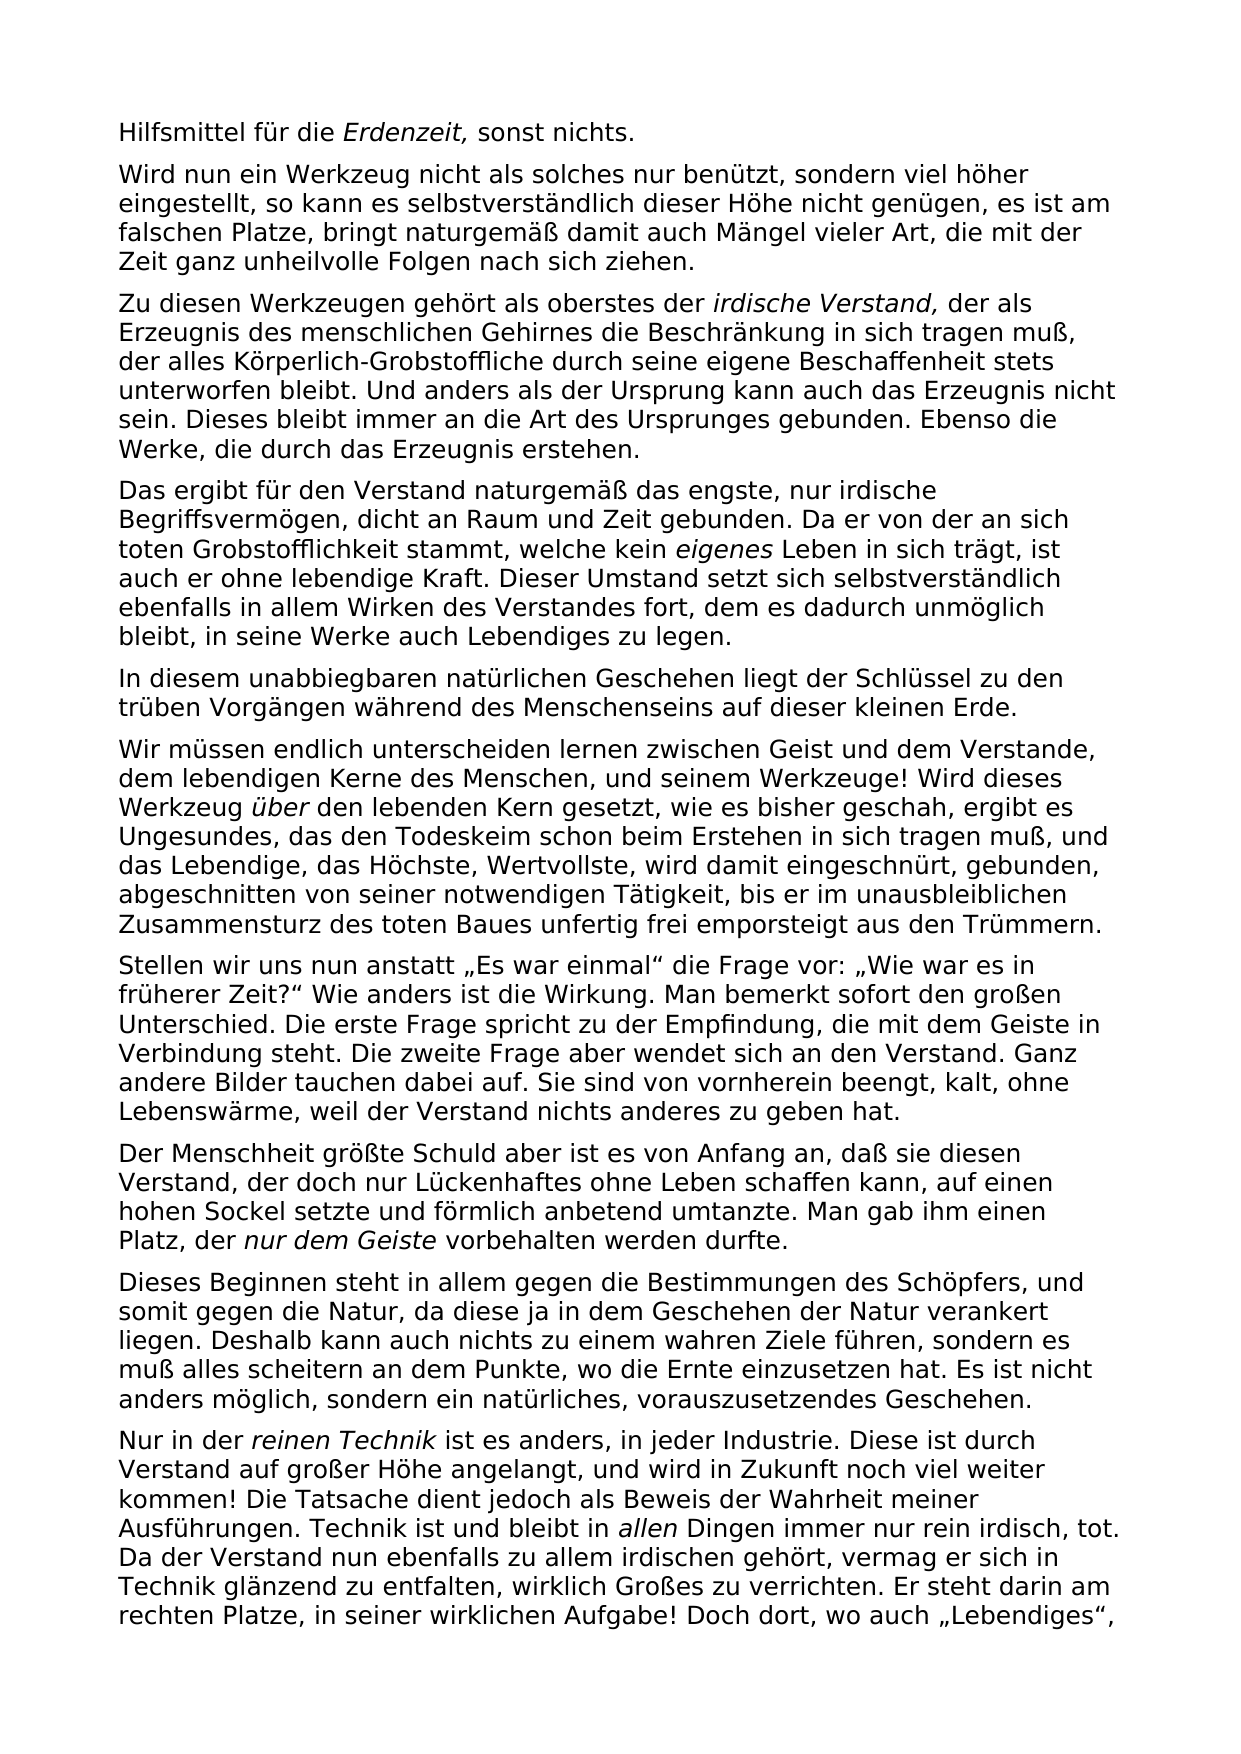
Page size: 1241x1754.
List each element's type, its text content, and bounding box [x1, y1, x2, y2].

text Der Menschheit größte Schuld aber ist es von Anfang an, daß sie diesen Verstand, der doch nur Lückenhaftes ohne Leben schaffen kann, auf einen hohen Sockel setzte und förmlich anbetend umtanzte. Man gab ihm einen Platz, der nur dem Geiste vorbehalten werden durfte. [118, 1139, 1122, 1256]
text Hilfsmittel für die Erdenzeit, sonst nichts. [118, 118, 1122, 147]
text Wird nun ein Werkzeug nicht als solches nur benützt, sondern viel höher eingestellt, so kann es selbstverständlich dieser Höhe nicht genügen, es ist am falschen Platze, bringt naturgemäß damit auch Mängel vieler Art, die mit der Zeit ganz unheilvolle Folgen nach sich ziehen. [118, 160, 1122, 276]
text Zu diesen Werkzeugen gehört als oberstes der irdische Verstand, der als Erzeugnis des menschlichen Gehirnes die Beschränkung in sich tragen muß, der alles Körperlich-Grobstoffliche durch seine eigene Beschaffenheit stets unterworfen bleibt. Und anders als der Ursprung kann auch das Erzeugnis nicht sein. Dieses bleibt immer an die Art des Ursprunges gebunden. Ebenso die Werke, die durch das Erzeugnis erstehen. [118, 289, 1122, 464]
text In diesem unabbiegbaren natürlichen Geschehen liegt der Schlüssel zu den trüben Vorgängen während des Menschenseins auf dieser kleinen Erde. [118, 664, 1122, 722]
text Wir müssen endlich unterscheiden lernen zwischen Geist und dem Verstande, dem lebendigen Kerne des Menschen, und seinem Werkzeuge! Wird dieses Werkzeug über den lebenden Kern gesetzt, wie es bisher geschah, ergibt es Ungesundes, das den Todeskeim schon beim Erstehen in sich tragen muß, und das Lebendige, das Höchste, Wertvollste, wird damit eingeschnürt, gebunden, abgeschnitten von seiner notwendigen Tätigkeit, bis er im unausbleiblichen Zusammensturz des toten Baues unfertig frei emporsteigt aus den Trümmern. [118, 735, 1122, 939]
text Dieses Beginnen steht in allem gegen die Bestimmungen des Schöpfers, und somit gegen die Natur, da diese ja in dem Geschehen der Natur verankert liegen. Deshalb kann auch nichts zu einem wahren Ziele führen, sondern es muß alles scheitern an dem Punkte, wo die Ernte einzusetzen hat. Es ist nicht anders möglich, sondern ein natürliches, vorauszusetzendes Geschehen. [118, 1268, 1122, 1414]
text Das ergibt für den Verstand naturgemäß das engste, nur irdische Begriffsvermögen, dicht an Raum und Zeit gebunden. Da er von der an sich toten Grobstofflichkeit stammt, welche kein eigenes Leben in sich trägt, ist auch er ohne lebendige Kraft. Dieser Umstand setzt sich selbstverständlich ebenfalls in allem Wirken des Verstandes fort, dem es dadurch unmöglich bleibt, in seine Werke auch Lebendiges zu legen. [118, 476, 1122, 651]
text Stellen wir uns nun anstatt „Es war einmal“ die Frage vor: „Wie war es in früherer Zeit?“ Wie anders ist die Wirkung. Man bemerkt sofort den großen Unterschied. Die erste Frage spricht zu der Empfindung, die mit dem Geiste in Verbindung steht. Die zweite Frage aber wendet sich an den Verstand. Ganz andere Bilder tauchen dabei auf. Sie sind von vornherein beengt, kalt, ohne Lebenswärme, weil der Verstand nichts anderes zu geben hat. [118, 951, 1122, 1126]
text Nur in der reinen Technik ist es anders, in jeder Industrie. Diese ist durch Verstand auf großer Höhe angelangt, und wird in Zukunft noch viel weiter kommen! Die Tatsache dient jedoch als Beweis der Wahrheit meiner Ausführungen. Technik ist und bleibt in allen Dingen immer nur rein irdisch, tot. Da der Verstand nun ebenfalls zu allem irdischen gehört, vermag er sich in Technik glänzend zu entfalten, wirklich Großes zu verrichten. Er steht darin am rechten Platze, in seiner wirklichen Aufgabe! Doch dort, wo auch „Lebendiges“, [118, 1426, 1122, 1631]
